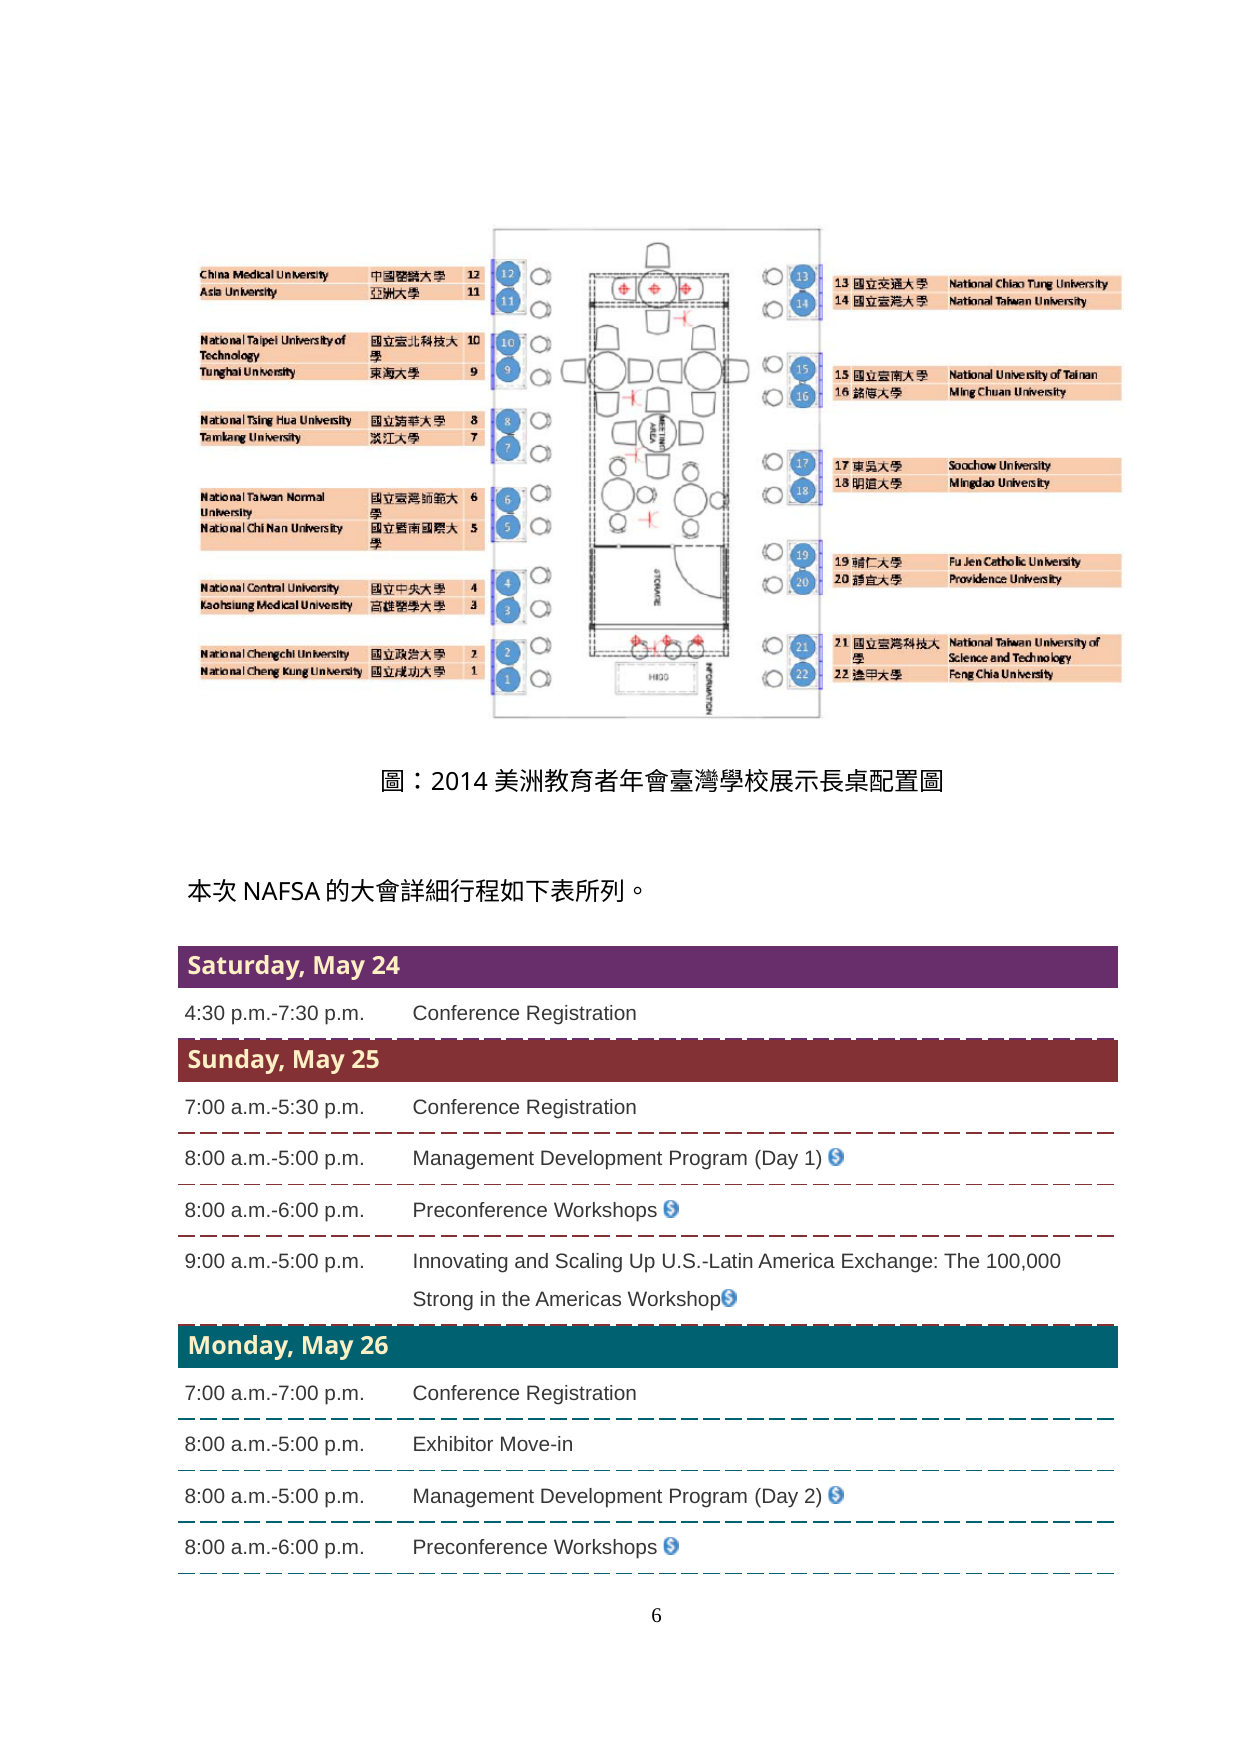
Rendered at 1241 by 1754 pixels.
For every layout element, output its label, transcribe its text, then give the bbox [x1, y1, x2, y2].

table_cell Management Development Program (Day 2) [413, 1470, 1118, 1521]
table_cell 7:00 a.m.-5:30 p.m. [178, 1082, 412, 1132]
table_cell 9:00 a.m.-5:00 p.m. [178, 1235, 412, 1324]
table_cell Innovating and Scaling Up U.S.-Latin America Exchange: The 100,000 Strong in the Americas Workshop [413, 1235, 1118, 1324]
table_cell 7:00 a.m.-7:00 p.m. [178, 1368, 412, 1418]
table_cell Preconference Workshops [413, 1184, 1118, 1235]
picture [663, 1200, 679, 1218]
table_cell 8:00 a.m.-5:00 p.m. [178, 1132, 412, 1183]
picture [187, 219, 1124, 729]
text 圖：2014 美洲教育者年會臺灣學校展示長桌配置圖 [187, 761, 1125, 798]
table_cell Preconference Workshops [413, 1521, 1118, 1573]
table_cell 8:00 a.m.-6:00 p.m. [178, 1521, 412, 1573]
picture [663, 1537, 679, 1555]
table_header Sunday, May 25 [178, 1040, 1118, 1082]
picture [721, 1289, 737, 1307]
text 本次NAFSA的大會詳細行程如下表所列。 [187, 871, 1125, 908]
table_cell Conference Registration [413, 1082, 1118, 1132]
table_header Monday, May 26 [178, 1326, 1118, 1368]
table_cell 8:00 a.m.-5:00 p.m. [178, 1470, 412, 1521]
table_cell 4:30 p.m.-7:30 p.m. [178, 988, 412, 1038]
table_cell Exhibitor Move-in [413, 1418, 1118, 1469]
picture [828, 1486, 844, 1504]
table_cell Management Development Program (Day 1) [413, 1132, 1118, 1183]
table_header Saturday, May 24 [178, 946, 1118, 988]
table_cell 8:00 a.m.-5:00 p.m. [178, 1418, 412, 1469]
picture [828, 1148, 844, 1166]
table_cell 8:00 a.m.-6:00 p.m. [178, 1184, 412, 1235]
table_cell Conference Registration [413, 1368, 1118, 1418]
table_cell Conference Registration [413, 988, 1118, 1038]
